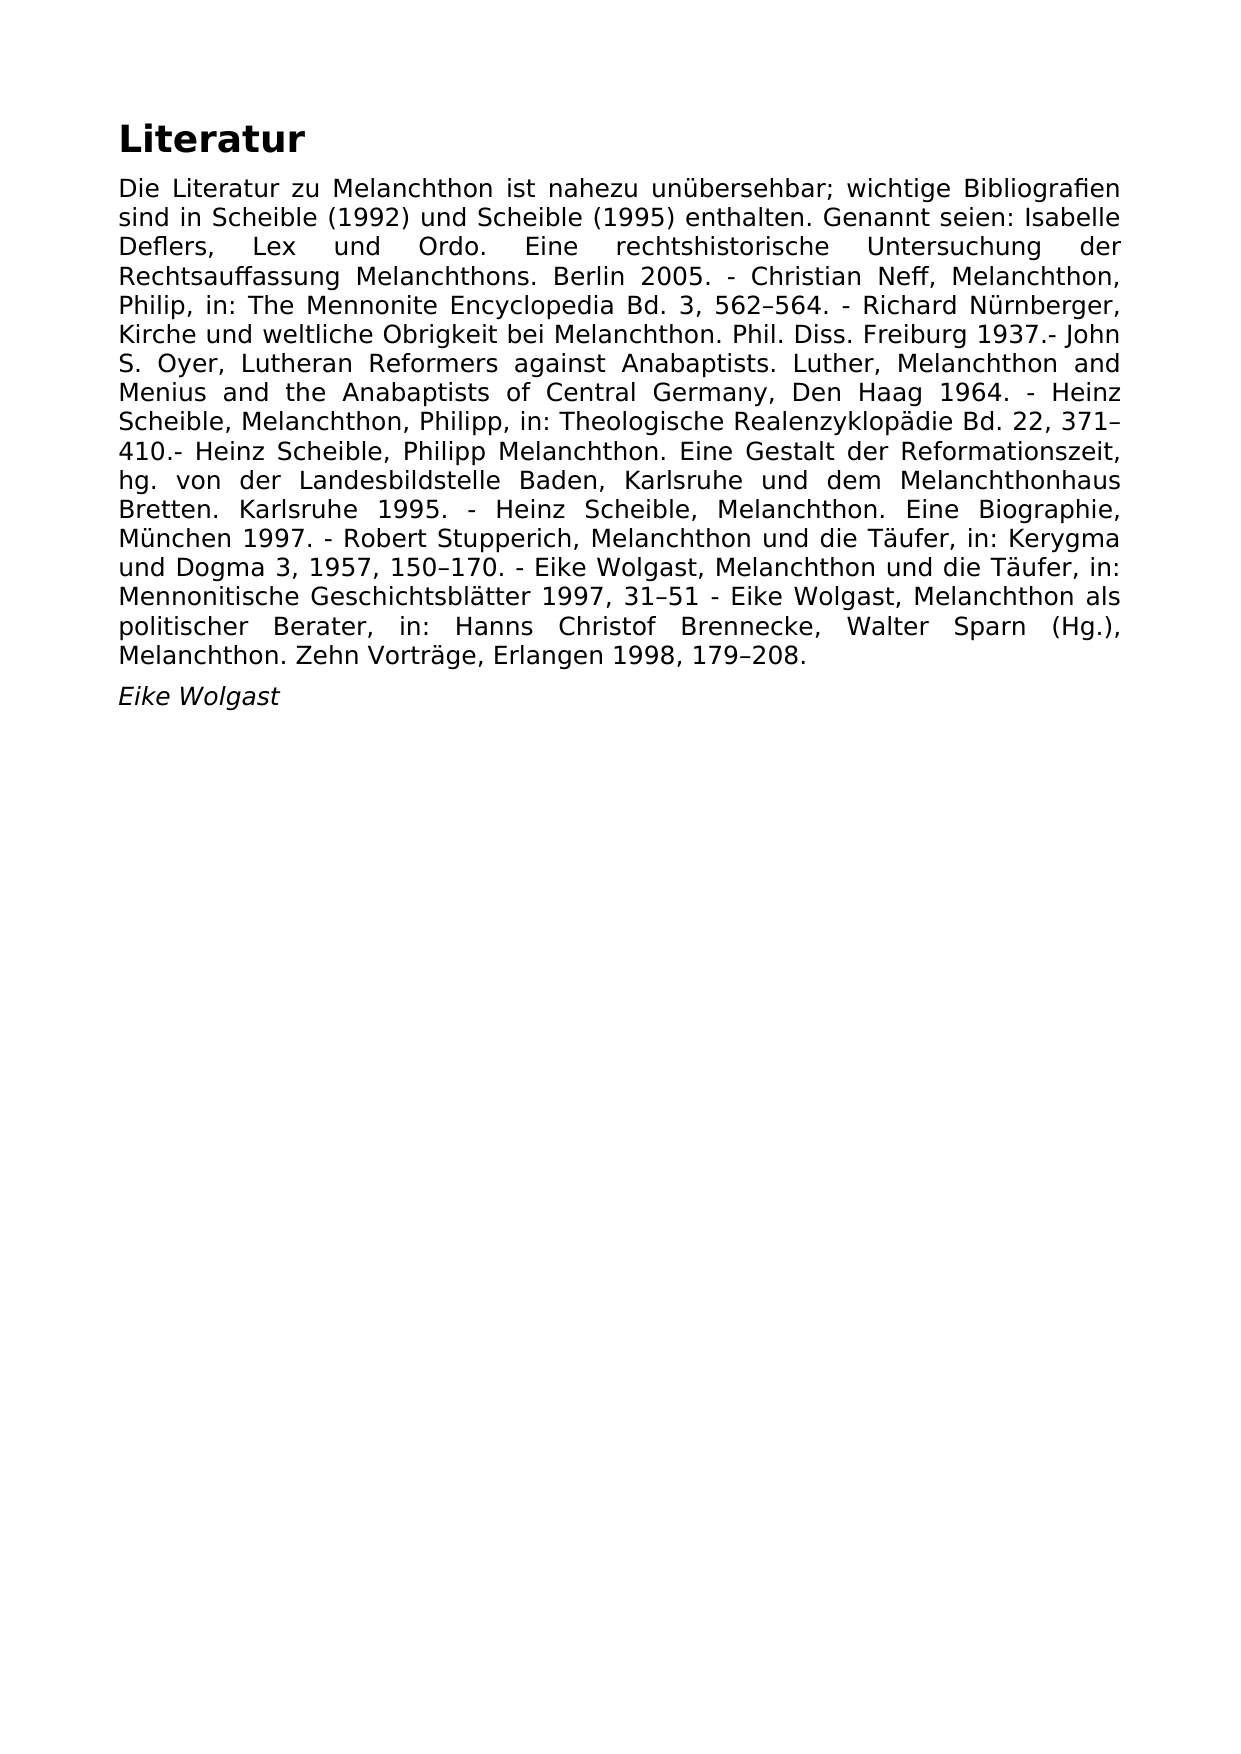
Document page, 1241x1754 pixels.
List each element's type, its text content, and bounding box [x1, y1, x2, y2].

subtitle Literatur [118, 118, 1122, 162]
text Die Literatur zu Melanchthon ist nahezu unübersehbar; wichtige Bibliografien sind in Scheible (1992) und Scheible (1995) enthalten. Genannt seien: Isabelle Deflers, Lex und Ordo. Eine rechtshistorische Untersuchung der Rechtsauffassung Melanchthons. Berlin 2005. - Christian Neff, Melanchthon, Philip, in: The Mennonite Encyclopedia Bd. 3, 562–564. - Richard Nürnberger, Kirche und weltliche Obrigkeit bei Melanchthon. Phil. Diss. Freiburg 1937.- John S. Oyer, Lutheran Reformers against Anabaptists. Luther, Melanchthon and Menius and the Anabaptists of Central Germany, Den Haag 1964. - Heinz Scheible, Melanchthon, Philipp, in: Theologische Realenzyklopädie Bd. 22, 371–410.- Heinz Scheible, Philipp Melanchthon. Eine Gestalt der Reformationszeit, hg. von der Landesbildstelle Baden, Karlsruhe und dem Melanchthonhaus Bretten. Karlsruhe 1995. - Heinz Scheible, Melanchthon. Eine Biographie, München 1997. - Robert Stupperich, Melanchthon und die Täufer, in: Kerygma und Dogma 3, 1957, 150–170. - Eike Wolgast, Melanchthon und die Täufer, in: Mennonitische Geschichtsblätter 1997, 31–51 - Eike Wolgast, Melanchthon als politischer Berater, in: Hanns Christof Brennecke, Walter Sparn (Hg.), Melanchthon. Zehn Vorträge, Erlangen 1998, 179–208. [118, 174, 1122, 670]
text Eike Wolgast [118, 683, 1122, 712]
